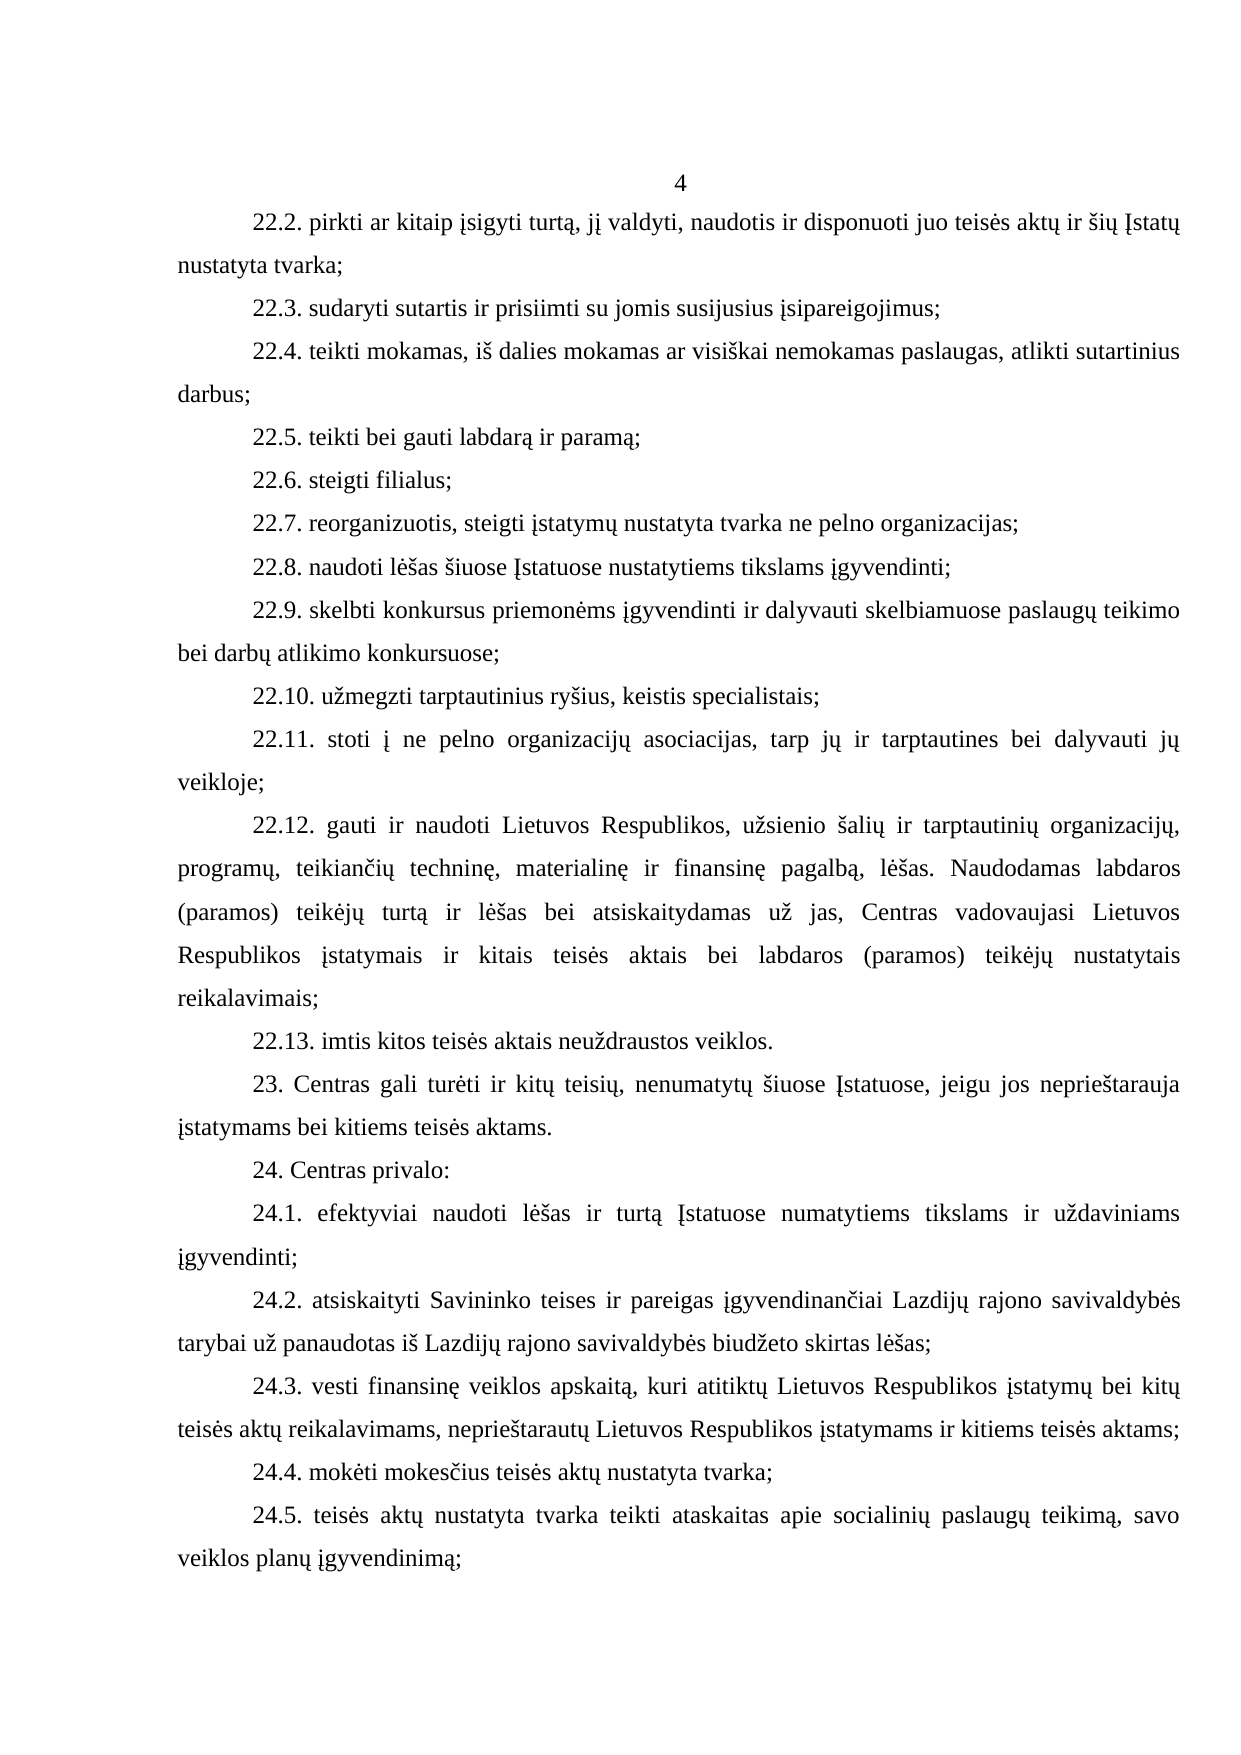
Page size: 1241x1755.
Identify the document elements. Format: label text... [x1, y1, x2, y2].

text 22.4. teikti mokamas, iš dalies mokamas ar visiškai nemokamas paslaugas, atlikti sutartinius darbus; [177, 336, 1181, 408]
text 24.1. efektyviai naudoti lėšas ir turtą Įstatuose numatytiems tikslams ir uždaviniams įgyvendinti; [177, 1198, 1181, 1270]
text 24.3. vesti finansinę veiklos apskaitą, kuri atitiktų Lietuvos Respublikos įstatymų bei kitų teisės aktų reikalavimams, neprieštarautų Lietuvos Respublikos įstatymams ir kitiems teisės aktams; [177, 1371, 1181, 1443]
text 22.11. stoti į ne pelno organizacijų asociacijas, tarp jų ir tarptautines bei dalyvauti jų veikloje; [177, 724, 1181, 796]
text 22.13. imtis kitos teisės aktais neuždraustos veiklos. [177, 1026, 1181, 1055]
text 22.8. naudoti lėšas šiuose Įstatuose nustatytiems tikslams įgyvendinti; [177, 552, 1181, 580]
text 22.10. užmegzti tarptautinius ryšius, keistis specialistais; [177, 681, 1181, 710]
text 24.5. teisės aktų nustatyta tvarka teikti ataskaitas apie socialinių paslaugų teikimą, savo veiklos planų įgyvendinimą; [177, 1500, 1181, 1572]
text 22.5. teikti bei gauti labdarą ir paramą; [177, 422, 1181, 451]
text 22.7. reorganizuotis, steigti įstatymų nustatyta tvarka ne pelno organizacijas; [177, 508, 1181, 537]
text 22.12. gauti ir naudoti Lietuvos Respublikos, užsienio šalių ir tarptautinių organizacijų, programų, teikiančių techninę, materialinę ir finansinę pagalbą, lėšas. Naudodamas labdaros (paramos) teikėjų turtą ir lėšas bei atsiskaitydamas už jas, Centras vadovaujasi Lietuvos Respublikos įstatymais ir kitais teisės aktais bei labdaros (paramos) teikėjų nustatytais reikalavimais; [177, 810, 1181, 1012]
text 23. Centras gali turėti ir kitų teisių, nenumatytų šiuose Įstatuose, jeigu jos neprieštarauja įstatymams bei kitiems teisės aktams. [177, 1069, 1181, 1141]
text 22.9. skelbti konkursus priemonėms įgyvendinti ir dalyvauti skelbiamuose paslaugų teikimo bei darbų atlikimo konkursuose; [177, 595, 1181, 667]
text 22.2. pirkti ar kitaip įsigyti turtą, jį valdyti, naudotis ir disponuoti juo teisės aktų ir šių Įstatų nustatyta tvarka; [177, 207, 1181, 278]
text 22.3. sudaryti sutartis ir prisiimti su jomis susijusius įsipareigojimus; [177, 293, 1181, 322]
text 24.4. mokėti mokesčius teisės aktų nustatyta tvarka; [177, 1457, 1181, 1486]
text 24.2. atsiskaityti Savininko teises ir pareigas įgyvendinančiai Lazdijų rajono savivaldybės tarybai už panaudotas iš Lazdijų rajono savivaldybės biudžeto skirtas lėšas; [177, 1285, 1181, 1357]
text 24. Centras privalo: [177, 1155, 1181, 1184]
text 22.6. steigti filialus; [177, 465, 1181, 494]
